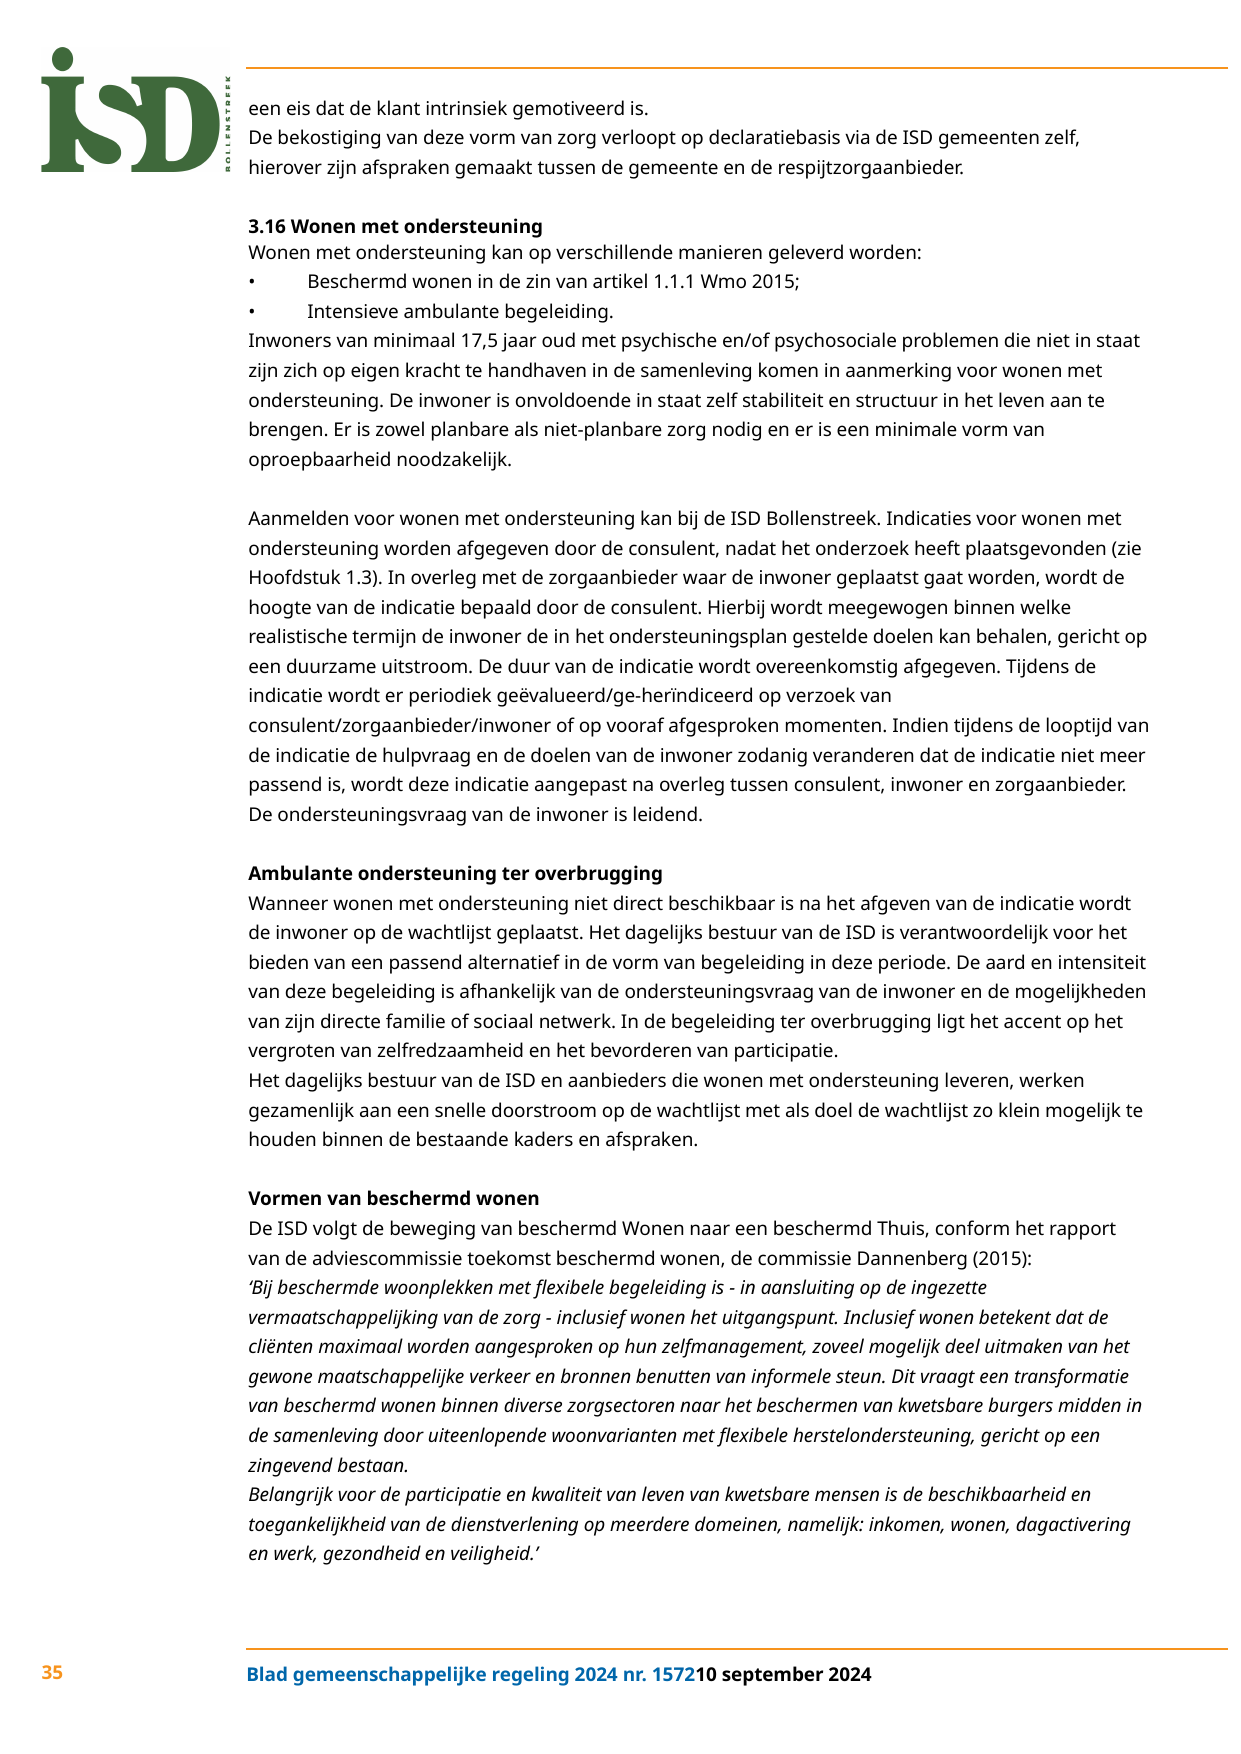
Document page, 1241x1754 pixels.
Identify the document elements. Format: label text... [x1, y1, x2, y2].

picture [41, 47, 231, 172]
text ‘Bij beschermde woonplekken met flexibele begeleiding is - in aansluiting op de ingezette vermaatschappelijking van de zorg - inclusief wonen het uitgangspunt. Inclusief wonen betekent dat de cliënten maximaal worden aangesproken op hun zelfmanagement, zoveel mogelijk deel uitmaken van het gewone maatschappelijke verkeer en bronnen benutten van informele steun. Dit vraagt een transformatie van beschermd wonen binnen diverse zorgsectoren naar het beschermen van kwetsbare burgers midden in de samenleving door uiteenlopende woonvarianten met flexibele herstelondersteuning, gericht op een zingevend bestaan. [248, 1274, 1152, 1477]
text Inwoners van minimaal 17,5 jaar oud met psychische en/of psychosociale problemen die niet in staat zijn zich op eigen kracht te handhaven in de samenleving komen in aanmerking voor wonen met ondersteuning. De inwoner is onvoldoende in staat zelf stabiliteit en structuur in het leven aan te brengen. Er is zowel planbare als niet-planbare zorg nodig en er is een minimale vorm van oproepbaarheid noodzakelijk. [248, 328, 1152, 472]
text 3.16 Wonen met ondersteuning [248, 213, 1152, 239]
text Belangrijk voor de participatie en kwaliteit van leven van kwetsbare mensen is de beschikbaarheid en toegankelijkheid van de dienstverlening op meerdere domeinen, namelijk: inkomen, wonen, dagactivering en werk, gezondheid en veiligheid.’ [248, 1481, 1152, 1566]
text een eis dat de klant intrinsiek gemotiveerd is. [248, 95, 1152, 121]
list Beschermd wonen in de zin van artikel 1.1.1 Wmo 2015; [248, 268, 1152, 294]
text Ambulante ondersteuning ter overbrugging [248, 860, 1152, 886]
text Vormen van beschermd wonen [248, 1186, 1152, 1211]
text De ISD volgt de beweging van beschermd Wonen naar een beschermd Thuis, conform het rapport van de adviescommissie toekomst beschermd wonen, de commissie Dannenberg (2015): [248, 1215, 1152, 1270]
text Het dagelijks bestuur van de ISD en aanbieders die wonen met ondersteuning leveren, werken gezamenlijk aan een snelle doorstroom op de wachtlijst met als doel de wachtlijst zo klein mogelijk te houden binnen de bestaande kaders en afspraken. [248, 1067, 1152, 1152]
list Intensieve ambulante begeleiding. [248, 298, 1152, 324]
text De bekostiging van deze vorm van zorg verloopt op declaratiebasis via de ISD gemeenten zelf, hierover zijn afspraken gemaakt tussen de gemeente en de respijtzorgaanbieder. [248, 124, 1152, 180]
text Aanmelden voor wonen met ondersteuning kan bij de ISD Bollenstreek. Indicaties voor wonen met ondersteuning worden afgegeven door de consulent, nadat het onderzoek heeft plaatsgevonden (zie Hoofdstuk 1.3). In overleg met de zorgaanbieder waar de inwoner geplaatst gaat worden, wordt de hoogte van de indicatie bepaald door de consulent. Hierbij wordt meegewogen binnen welke realistische termijn de inwoner de in het ondersteuningsplan gestelde doelen kan behalen, gericht op een duurzame uitstroom. De duur van de indicatie wordt overeenkomstig afgegeven. Tijdens de indicatie wordt er periodiek geëvalueerd/ge-herïndiceerd op verzoek van consulent/zorgaanbieder/inwoner of op vooraf afgesproken momenten. Indien tijdens de looptijd van de indicatie de hulpvraag en de doelen van de inwoner zodanig veranderen dat de indicatie niet meer passend is, wordt deze indicatie aangepast na overleg tussen consulent, inwoner en zorgaanbieder. De ondersteuningsvraag van de inwoner is leidend. [248, 505, 1152, 827]
text Wonen met ondersteuning kan op verschillende manieren geleverd worden: [248, 239, 1152, 264]
text Wanneer wonen met ondersteuning niet direct beschikbaar is na het afgeven van de indicatie wordt de inwoner op de wachtlijst geplaatst. Het dagelijks bestuur van de ISD is verantwoordelijk voor het bieden van een passend alternatief in de vorm van begeleiding in deze periode. De aard en intensiteit van deze begeleiding is afhankelijk van de ondersteuningsvraag van de inwoner en de mogelijkheden van zijn directe familie of sociaal netwerk. In de begeleiding ter overbrugging ligt het accent op het vergroten van zelfredzaamheid en het bevorderen van participatie. [248, 890, 1152, 1063]
